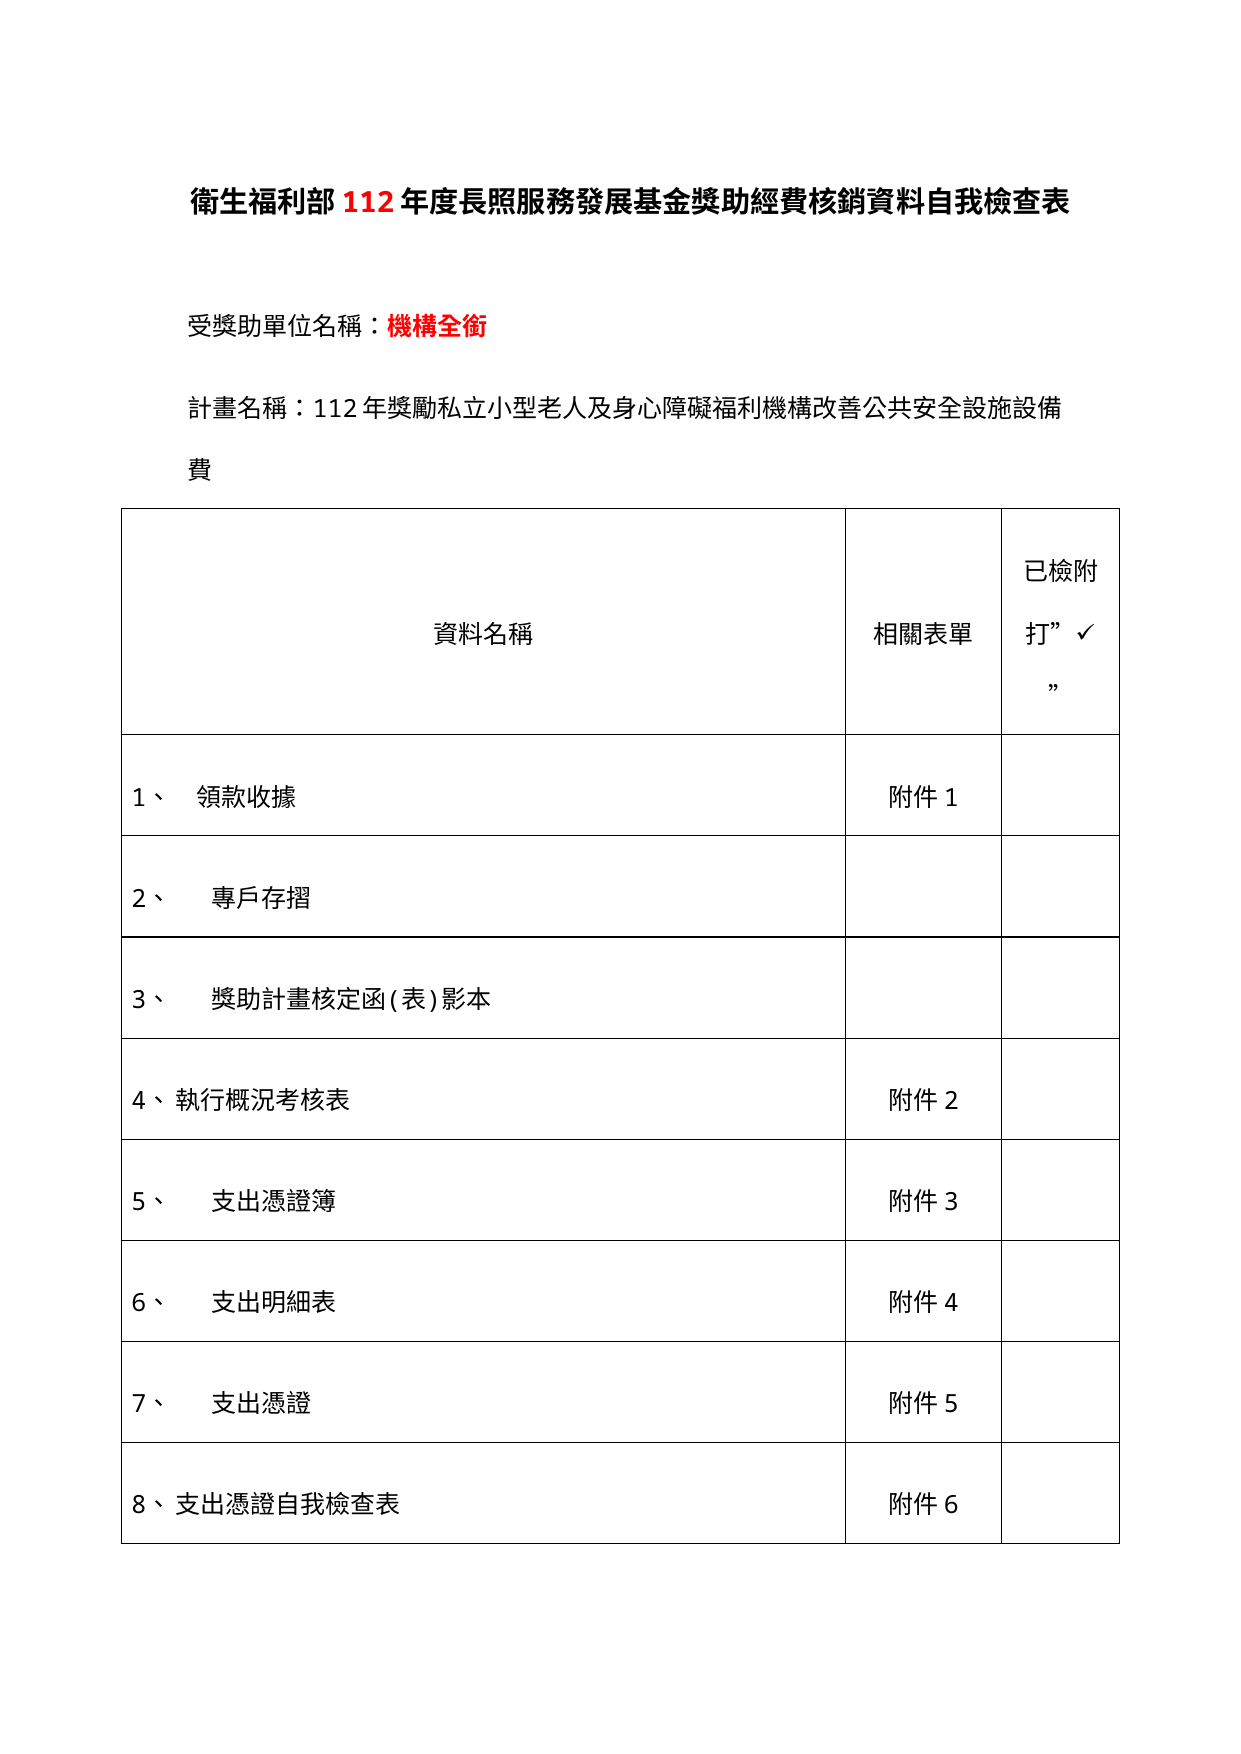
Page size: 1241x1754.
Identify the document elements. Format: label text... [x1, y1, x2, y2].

table_cell [1002, 1039, 1119, 1138]
table_cell 附件6 [846, 1443, 1001, 1543]
text 受獎助單位名稱：機構全銜 [187, 283, 1073, 346]
table_header 相關表單 [846, 509, 1001, 734]
table_cell [846, 836, 1001, 936]
table_cell 附件2 [846, 1039, 1001, 1138]
table_cell 執行概況考核表 [122, 1039, 845, 1138]
table_cell 支出憑證自我檢查表 [122, 1443, 845, 1543]
table_cell 附件3 [846, 1140, 1001, 1239]
table_header 資料名稱 [122, 509, 845, 734]
table_cell [1002, 938, 1119, 1037]
table_cell 支出憑證簿 [122, 1140, 845, 1239]
table_cell [1002, 1342, 1119, 1442]
text 計畫名稱：112年獎勵私立小型老人及身心障礙福利機構改善公共安全設施設備費 [187, 364, 1073, 489]
table_cell 附件5 [846, 1342, 1001, 1442]
table_cell [1002, 1241, 1119, 1341]
table_header 已檢附打”” [1002, 509, 1119, 734]
table_cell 領款收據 [122, 735, 845, 835]
text 衛生福利部112年度長照服務發展基金獎助經費核銷資料自我檢查表 [187, 158, 1073, 221]
table_cell 支出明細表 [122, 1241, 845, 1341]
table_cell 附件1 [846, 735, 1001, 835]
table_cell 獎助計畫核定函(表)影本 [122, 938, 845, 1037]
table_cell 專戶存摺 [122, 836, 845, 936]
table_cell [1002, 836, 1119, 936]
table_cell [1002, 735, 1119, 835]
table_cell 附件4 [846, 1241, 1001, 1341]
table_cell [1002, 1140, 1119, 1239]
table_cell [846, 938, 1001, 1037]
table_cell 支出憑證 [122, 1342, 845, 1442]
table_cell [1002, 1443, 1119, 1543]
